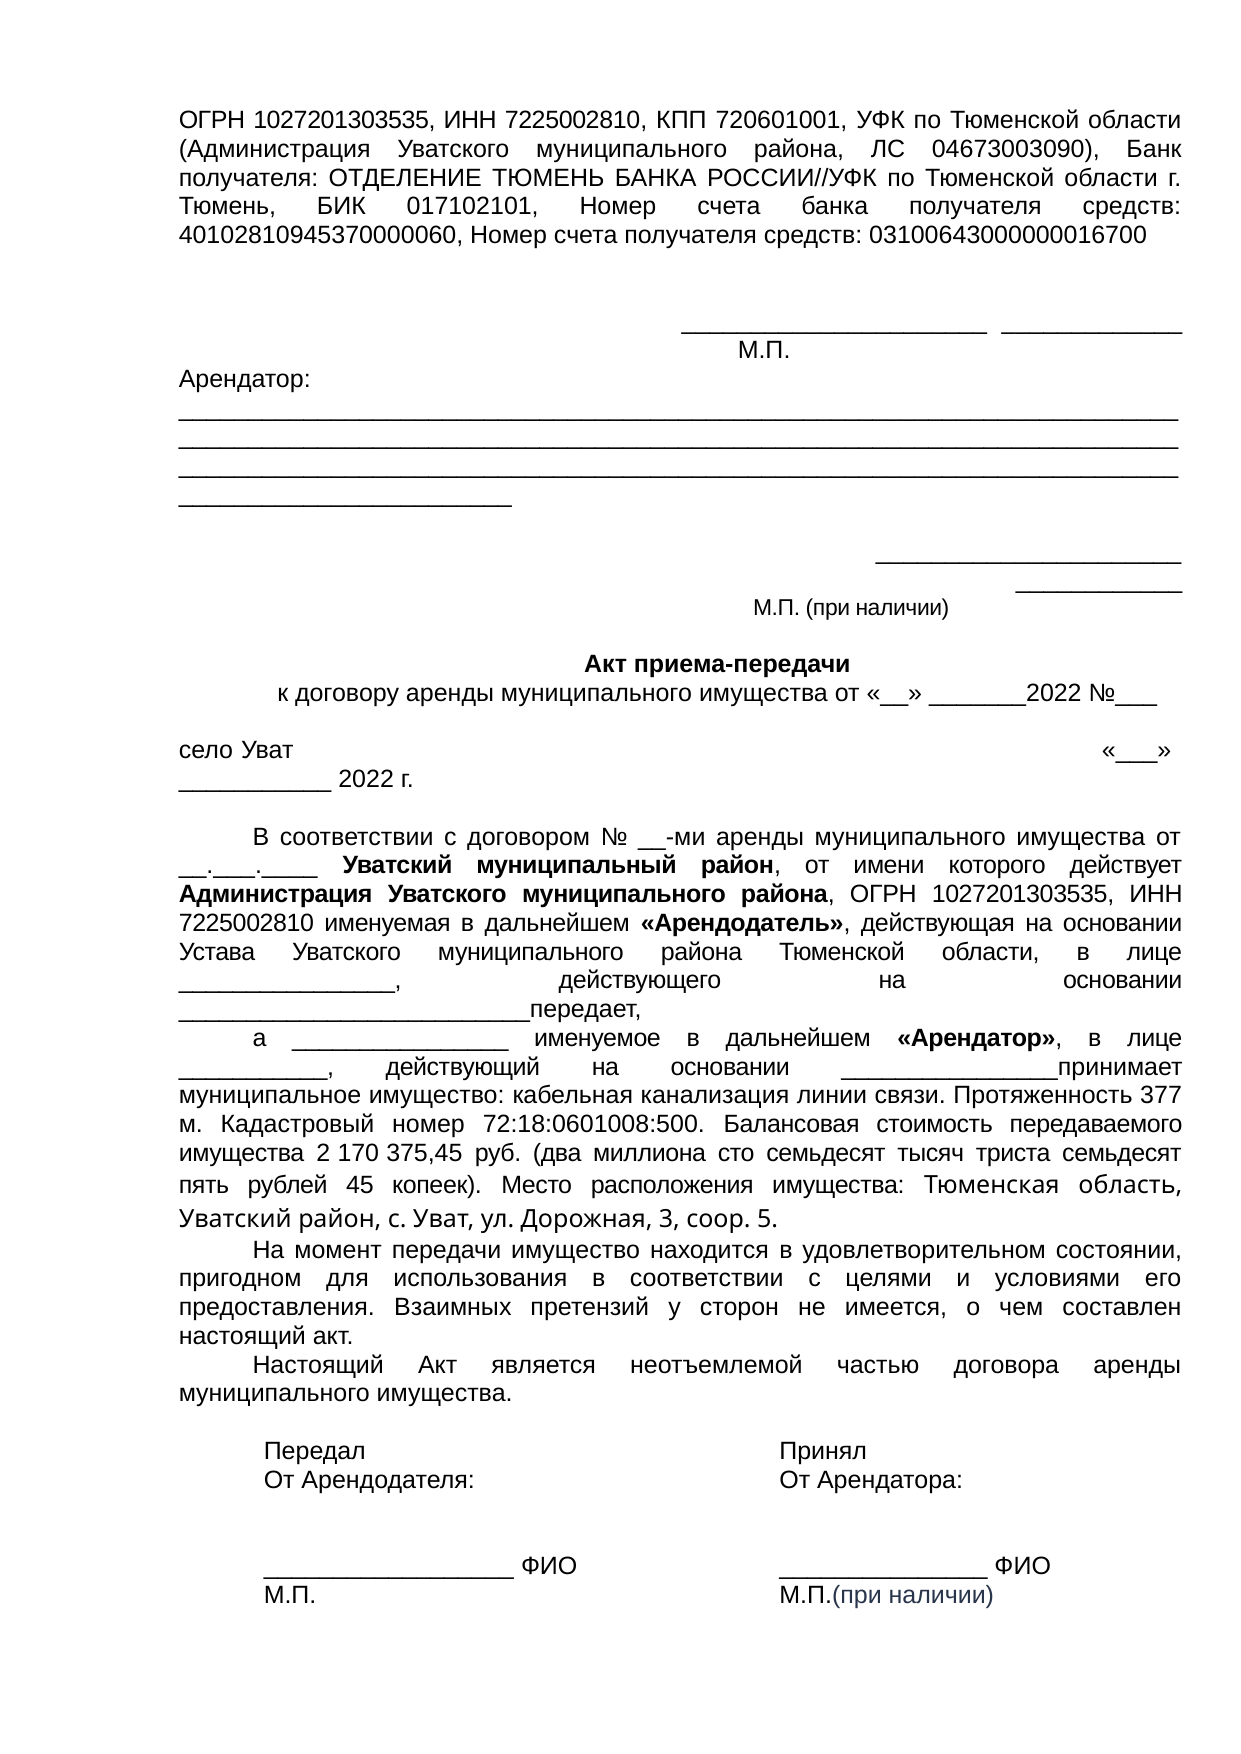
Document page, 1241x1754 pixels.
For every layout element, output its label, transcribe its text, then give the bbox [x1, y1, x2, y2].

text село Уват «___» ___________ 2022 г. [178, 735, 1182, 793]
text М.П. (при наличии) [178, 594, 1182, 620]
text Акт приема-передачи [178, 649, 1182, 678]
text На момент передачи имущество находится в удовлетворительном состоянии, пригодном для использования в соответствии с целями и условиями его предоставления. Взаимных претензий у сторон не имеется, о чем составлен настоящий акт. [178, 1234, 1182, 1349]
text М.П. [178, 335, 1182, 364]
text ОГРН 1027201303535, ИНН 7225002810, КПП 720601001, УФК по Тюменской области (Администрация Уватского муниципального района, ЛС 04673003090), Банк получателя: ОТДЕЛЕНИЕ ТЮМЕНЬ БАНКА РОССИИ//УФК по Тюменской области г. Тюмень, БИК 017102101, Номер счета банка получателя средств: 40102810945370000060, Номер счета получателя средств: 03100643000000016700 [178, 105, 1182, 249]
table_header Передал От Арендодателя: __________________ ФИО М.П. [179, 1436, 694, 1608]
text Настоящий Акт является неотъемлемой частью договора аренды муниципального имущества. [178, 1349, 1182, 1407]
text а ________________ именуемое в дальнейшем «Арендатор», в лице ___________, действующий на основании ________________принимает муниципальное имущество: кабельная канализация линии связи. Протяженность 377 м. Кадастровый номер 72:18:0601008:500. Балансовая стоимость передаваемого имущества 2 170 375,45 руб. (два миллиона сто семьдесят тысяч триста семьдесят пять рублей 45 копеек). Место расположения имущества: Тюменская область, Уватский район, с. Уват, ул. Дорожная, 3, соор. 5. [178, 1023, 1182, 1234]
text В соответствии с договором № __-ми аренды муниципального имущества от __.___.____ Уватский муниципальный район, от имени которого действует Администрация Уватского муниципального района, ОГРН 1027201303535, ИНН 7225002810 именуемая в дальнейшем «Арендодатель», действующая на основании Устава Уватского муниципального района Тюменской области, в лице ________________, действующего на основании __________________________передает, [178, 821, 1182, 1023]
text ______________________ _____________ [178, 306, 1182, 335]
table_header Принял От Арендатора: _______________ ФИО М.П.(при наличии) [694, 1436, 1182, 1608]
text ______________________ ____________ [178, 536, 1182, 594]
text к договору аренды муниципального имущества от «__» _______2022 №___ [178, 678, 1182, 706]
text Арендатор: ________________________________________________________________________________________________________________________________________________________________________________________________________________________________________________ [178, 364, 1182, 508]
